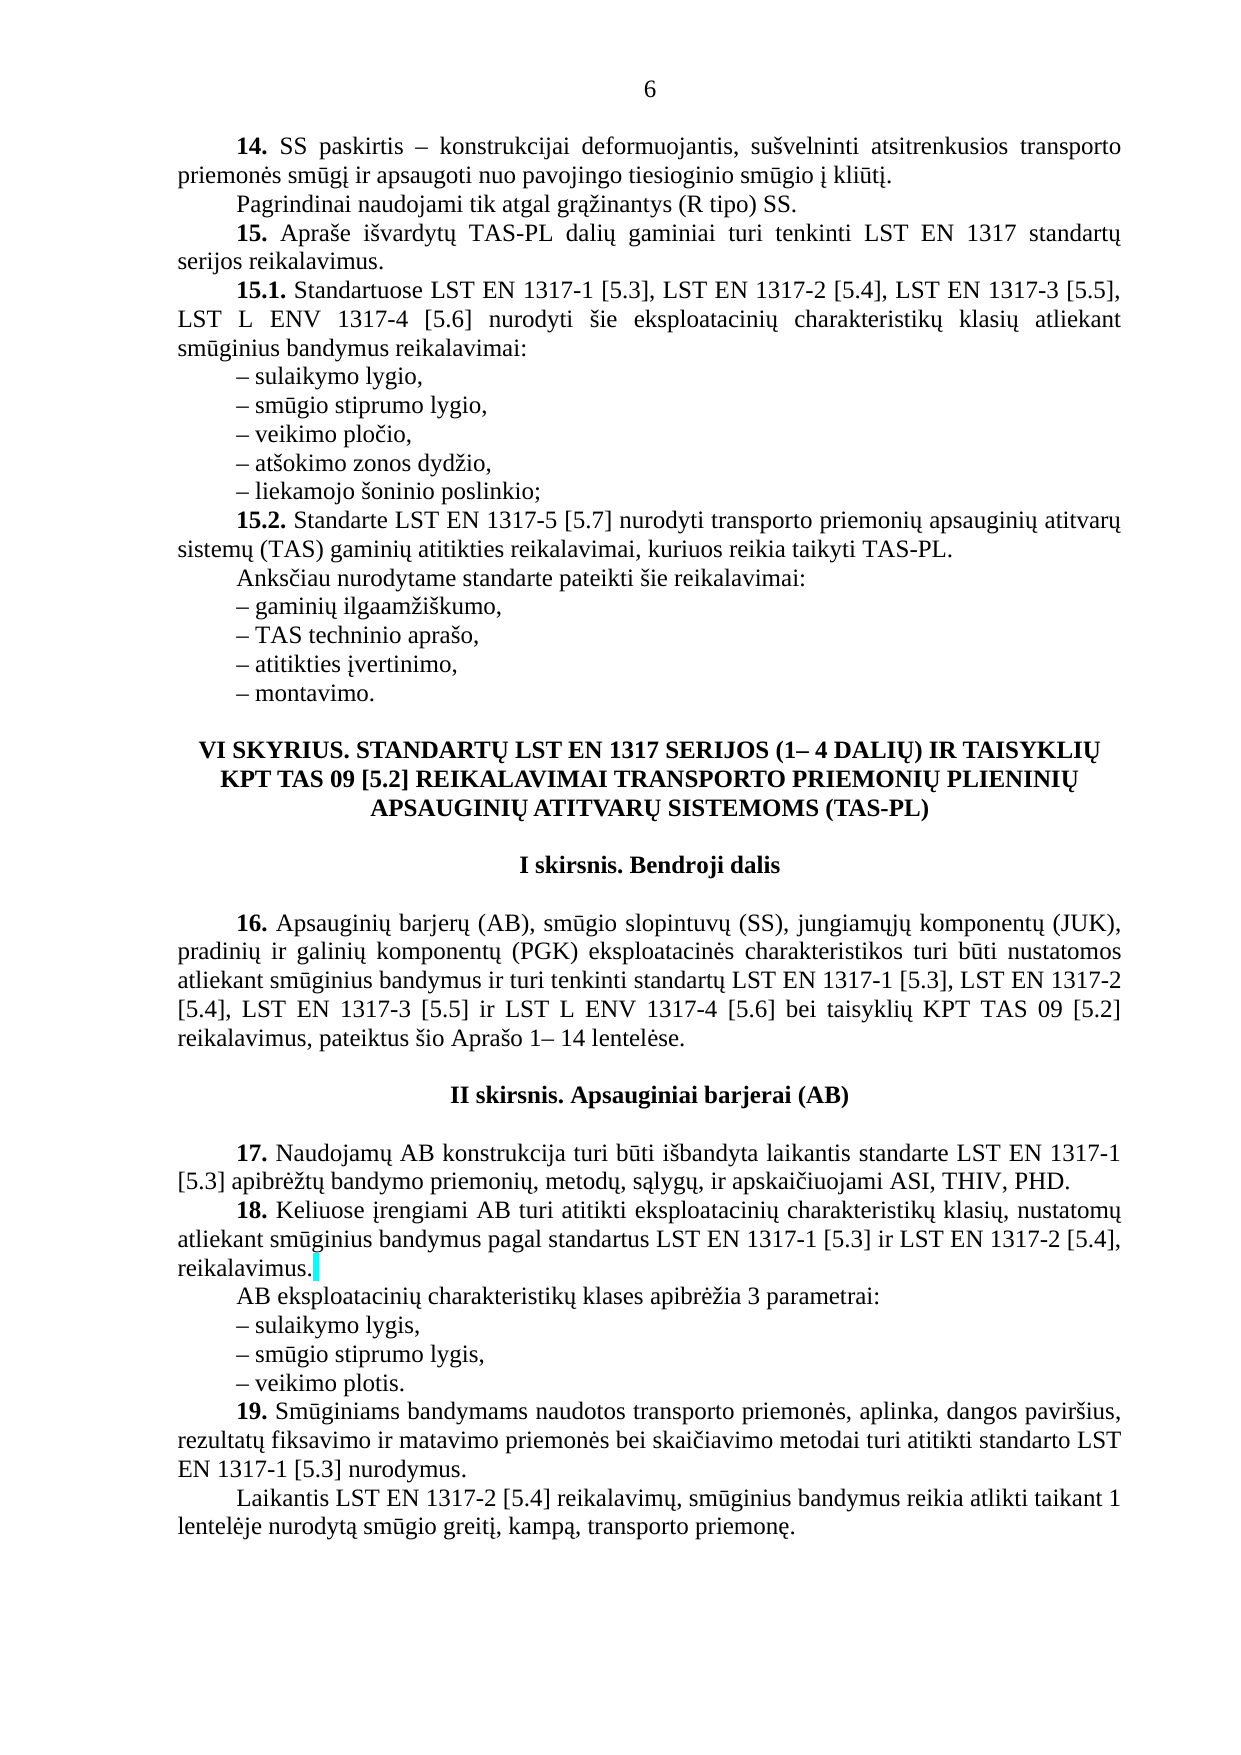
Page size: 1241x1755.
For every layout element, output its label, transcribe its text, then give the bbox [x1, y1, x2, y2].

text VI SKYRIUS. STANDARTŲ LST EN 1317 SERIJOS (1– 4 DALIŲ) IR TAISYKLIŲ KPT TAS 09 [5.2] REIKALAVIMAI TRANSPORTO PRIEMONIŲ PLIENINIŲ APSAUGINIŲ ATITVARŲ SISTEMOMS (TAS-PL) [177, 735, 1122, 821]
text Pagrindinai naudojami tik atgal grąžinantys (R tipo) SS. [177, 189, 1122, 218]
text – liekamojo šoninio poslinkio; [177, 476, 1122, 505]
text 16. Apsauginių barjerų (AB), smūgio slopintuvų (SS), jungiamųjų komponentų (JUK), pradinių ir galinių komponentų (PGK) eksploatacinės charakteristikos turi būti nustatomos atliekant smūginius bandymus ir turi tenkinti standartų LST EN 1317-1 [5.3], LST EN 1317-2 [5.4], LST EN 1317-3 [5.5] ir LST L ENV 1317-4 [5.6] bei taisyklių KPT TAS 09 [5.2] reikalavimus, pateiktus šio Aprašo 1– 14 lentelėse. [177, 908, 1122, 1051]
text – sulaikymo lygio, [177, 361, 1122, 390]
text – TAS techninio aprašo, [177, 620, 1122, 649]
text – sulaikymo lygis, [177, 1310, 1122, 1339]
text 19. Smūginiams bandymams naudotos transporto priemonės, aplinka, dangos paviršius, rezultatų fiksavimo ir matavimo priemonės bei skaičiavimo metodai turi atitikti standarto LST EN 1317-1 [5.3] nurodymus. [177, 1396, 1122, 1483]
text – montavimo. [177, 678, 1122, 706]
text – veikimo pločio, [177, 419, 1122, 448]
text – atšokimo zonos dydžio, [177, 448, 1122, 476]
text – gaminių ilgaamžiškumo, [177, 591, 1122, 620]
text I skirsnis. Bendroji dalis [177, 850, 1122, 879]
text 14. SS paskirtis – konstrukcijai deformuojantis, sušvelninti atsitrenkusios transporto priemonės smūgį ir apsaugoti nuo pavojingo tiesioginio smūgio į kliūtį. [177, 131, 1122, 189]
text – smūgio stiprumo lygis, [177, 1339, 1122, 1368]
text 17. Naudojamų AB konstrukcija turi būti išbandyta laikantis standarte LST EN 1317-1 [5.3] apibrėžtų bandymo priemonių, metodų, sąlygų, ir apskaičiuojami ASI, THIV, PHD. [177, 1138, 1122, 1195]
text II skirsnis. Apsauginiai barjerai (AB) [177, 1080, 1122, 1109]
text – atitikties įvertinimo, [177, 649, 1122, 678]
text AB eksploatacinių charakteristikų klases apibrėžia 3 parametrai: [177, 1281, 1122, 1310]
text Anksčiau nurodytame standarte pateikti šie reikalavimai: [177, 563, 1122, 591]
text – smūgio stiprumo lygio, [177, 390, 1122, 419]
text 15.2. Standarte LST EN 1317-5 [5.7] nurodyti transporto priemonių apsauginių atitvarų sistemų (TAS) gaminių atitikties reikalavimai, kuriuos reikia taikyti TAS-PL. [177, 505, 1122, 563]
text 18. Keliuose įrengiami AB turi atitikti eksploatacinių charakteristikų klasių, nustatomų atliekant smūginius bandymus pagal standartus LST EN 1317-1 [5.3] ir LST EN 1317-2 [5.4], reikalavimus. [177, 1195, 1122, 1281]
text – veikimo plotis. [177, 1368, 1122, 1396]
text 15. Apraše išvardytų TAS-PL dalių gaminiai turi tenkinti LST EN 1317 standartų serijos reikalavimus. [177, 218, 1122, 275]
text Laikantis LST EN 1317-2 [5.4] reikalavimų, smūginius bandymus reikia atlikti taikant 1 lentelėje nurodytą smūgio greitį, kampą, transporto priemonę. [177, 1483, 1122, 1540]
text 15.1. Standartuose LST EN 1317-1 [5.3], LST EN 1317-2 [5.4], LST EN 1317-3 [5.5], LST L ENV 1317-4 [5.6] nurodyti šie eksploatacinių charakteristikų klasių atliekant smūginius bandymus reikalavimai: [177, 275, 1122, 361]
